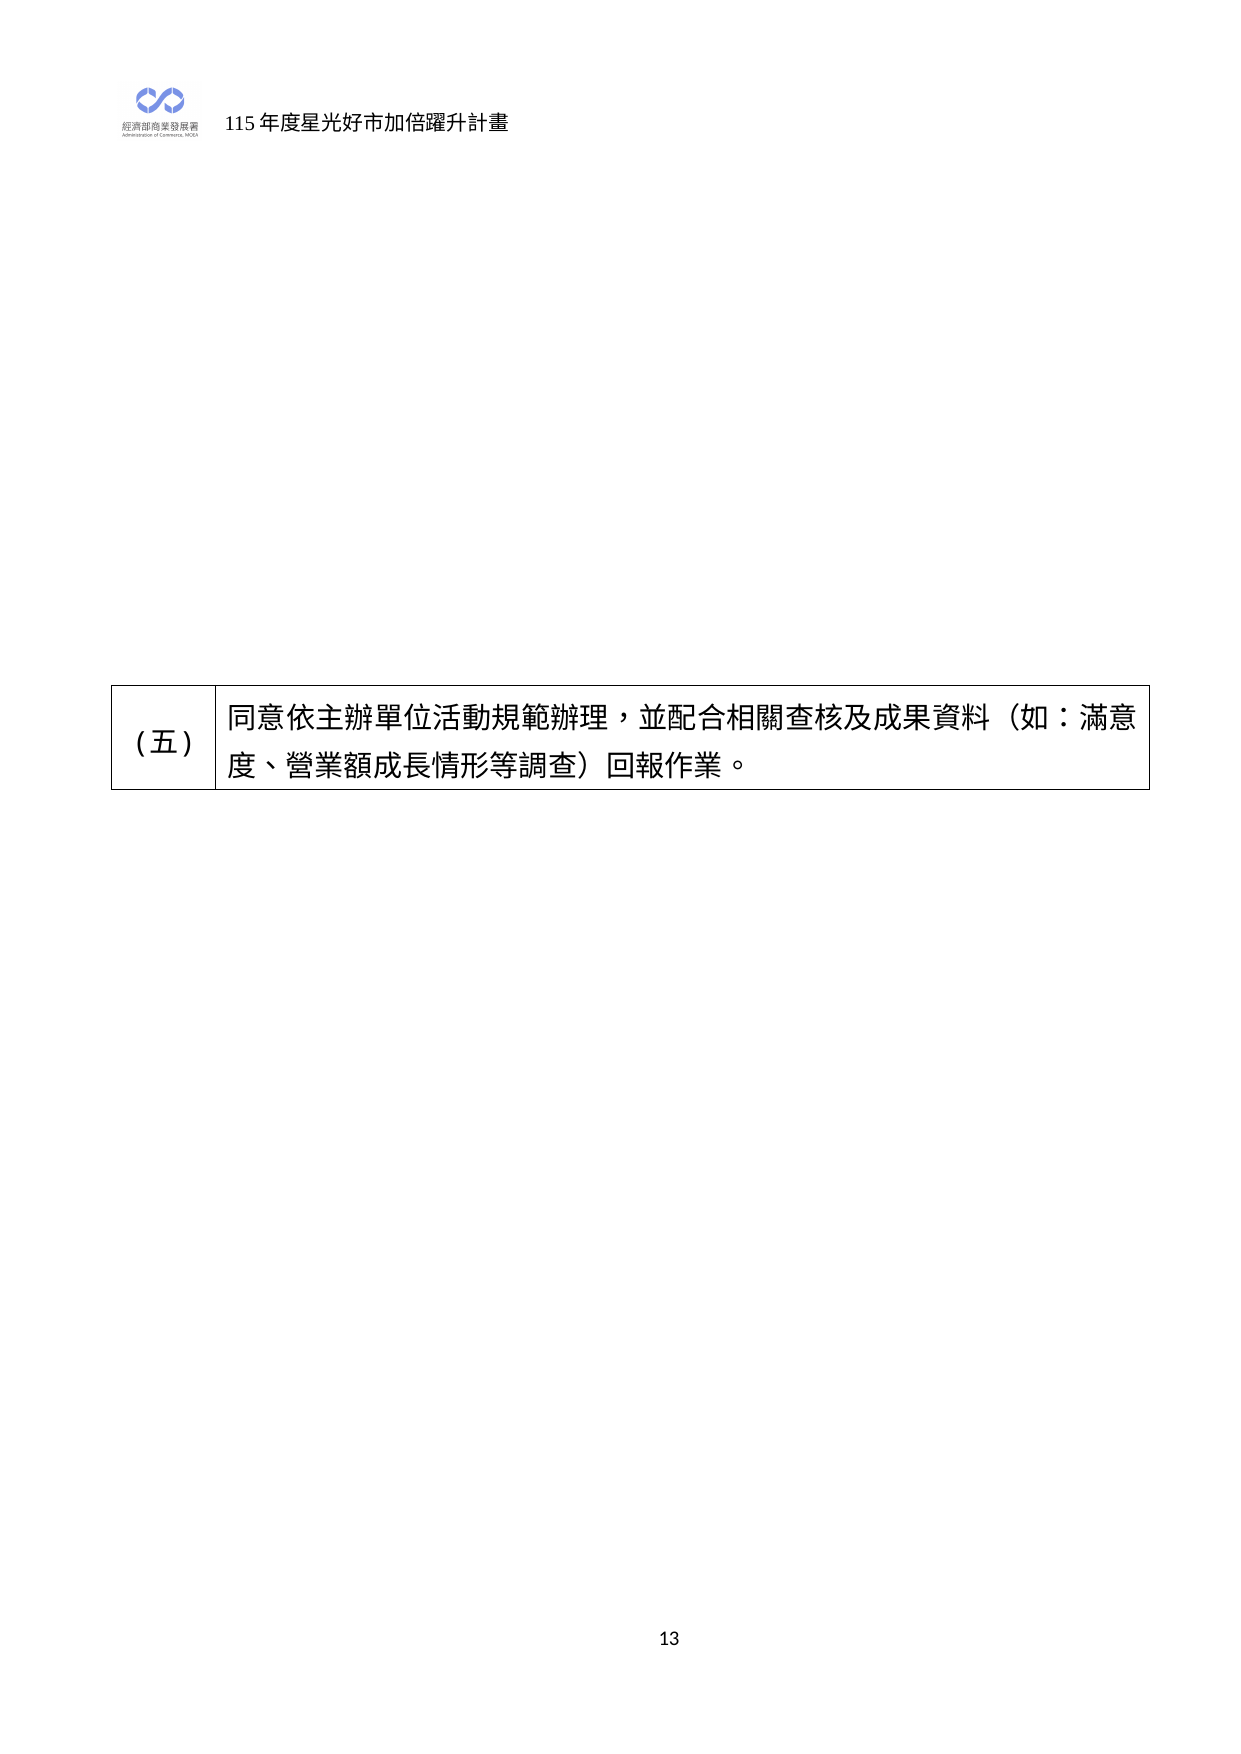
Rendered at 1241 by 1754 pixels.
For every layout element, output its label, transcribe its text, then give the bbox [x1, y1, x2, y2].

table_cell 同意依主辦單位活動規範辦理，並配合相關查核及成果資料（如：滿意度、營業額成長情形等調查）回報作業。 [216, 686, 1149, 789]
table_cell (五) [112, 686, 215, 789]
